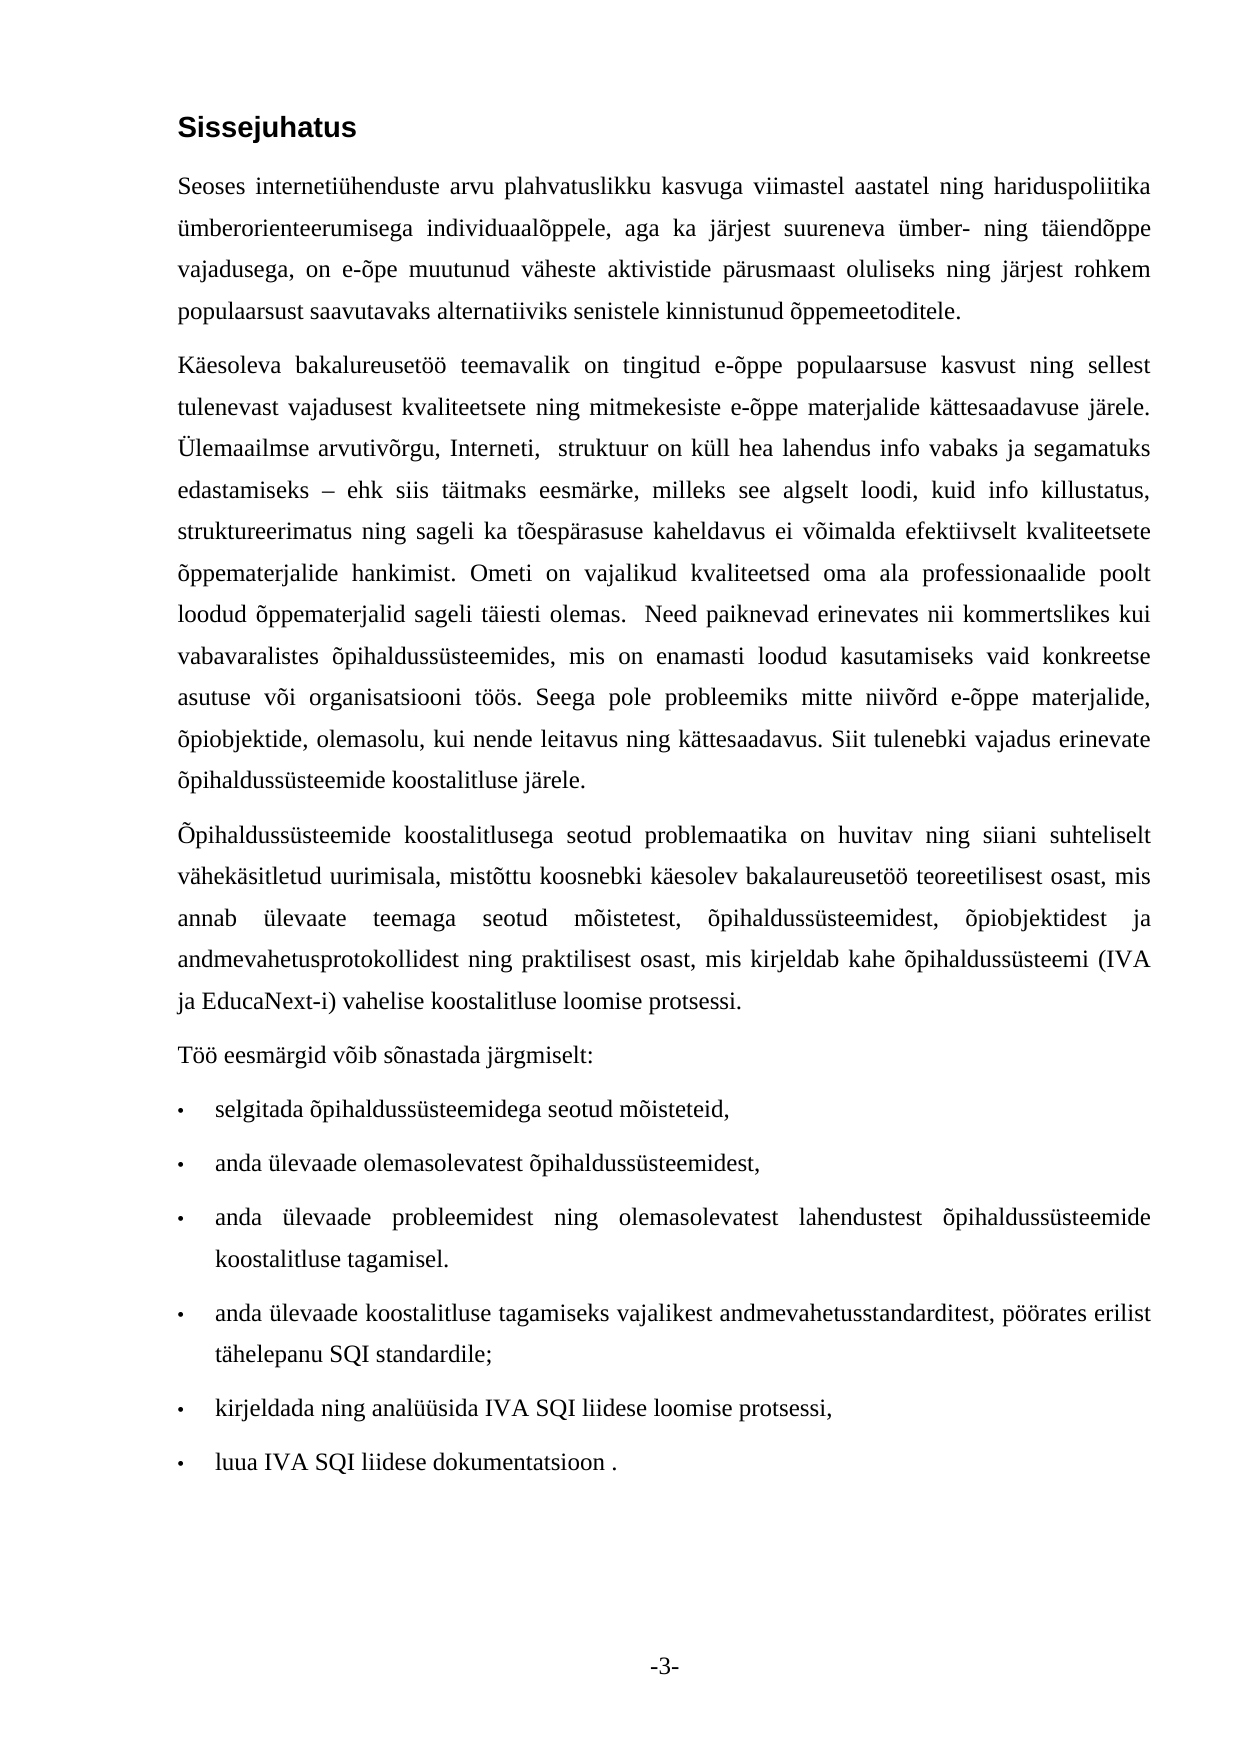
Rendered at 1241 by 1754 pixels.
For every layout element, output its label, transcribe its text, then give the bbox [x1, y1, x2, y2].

text Töö eesmärgid võib sõnastada järgmiselt: [177, 1041, 1152, 1069]
text Õpihaldussüsteemide koostalitlusega seotud problemaatika on huvitav ning siiani suhteliselt vähekäsitletud uurimisala, mistõttu koosnebki käesolev bakalaureusetöö teoreetilisest osast, mis annab ülevaate teemaga seotud mõistetest, õpihaldussüsteemidest, õpiobjektidest ja andmevahetusprotokollidest ning praktilisest osast, mis kirjeldab kahe õpihaldussüsteemi (IVA ja EducaNext-i) vahelise koostalitluse loomise protsessi. [177, 821, 1152, 1015]
list anda ülevaade olemasolevatest õpihaldussüsteemidest, [177, 1149, 1152, 1177]
list luua IVA SQI liidese dokumentatsioon . [177, 1448, 1152, 1476]
list kirjeldada ning analüüsida IVA SQI liidese loomise protsessi, [177, 1394, 1152, 1422]
subtitle Sissejuhatus [177, 111, 1152, 143]
text Seoses internetiühenduste arvu plahvatuslikku kasvuga viimastel aastatel ning hariduspoliitika ümberorienteerumisega individuaalõppele, aga ka järjest suureneva ümber- ning täiendõppe vajadusega, on e-õpe muutunud väheste aktivistide pärusmaast oluliseks ning järjest rohkem populaarsust saavutavaks alternatiiviks senistele kinnistunud õppemeetoditele. [177, 172, 1152, 325]
list anda ülevaade koostalitluse tagamiseks vajalikest andmevahetusstandarditest, pöörates erilist tähelepanu SQI standardile; [177, 1299, 1152, 1368]
list selgitada õpihaldussüsteemidega seotud mõisteteid, [177, 1095, 1152, 1123]
text Käesoleva bakalureusetöö teemavalik on tingitud e-õppe populaarsuse kasvust ning sellest tulenevast vajadusest kvaliteetsete ning mitmekesiste e-õppe materjalide kättesaadavuse järele. Ülemaailmse arvutivõrgu, Interneti, struktuur on küll hea lahendus info vabaks ja segamatuks edastamiseks – ehk siis täitmaks eesmärke, milleks see algselt loodi, kuid info killustatus, struktureerimatus ning sageli ka tõespärasuse kaheldavus ei võimalda efektiivselt kvaliteetsete õppematerjalide hankimist. Ometi on vajalikud kvaliteetsed oma ala professionaalide poolt loodud õppematerjalid sageli täiesti olemas. Need paiknevad erinevates nii kommertslikes kui vabavaralistes õpihaldussüsteemides, mis on enamasti loodud kasutamiseks vaid konkreetse asutuse või organisatsiooni töös. Seega pole probleemiks mitte niivõrd e-õppe materjalide, õpiobjektide, olemasolu, kui nende leitavus ning kättesaadavus. Siit tulenebki vajadus erinevate õpihaldussüsteemide koostalitluse järele. [177, 351, 1152, 794]
list anda ülevaade probleemidest ning olemasolevatest lahendustest õpihaldussüsteemide koostalitluse tagamisel. [177, 1203, 1152, 1272]
